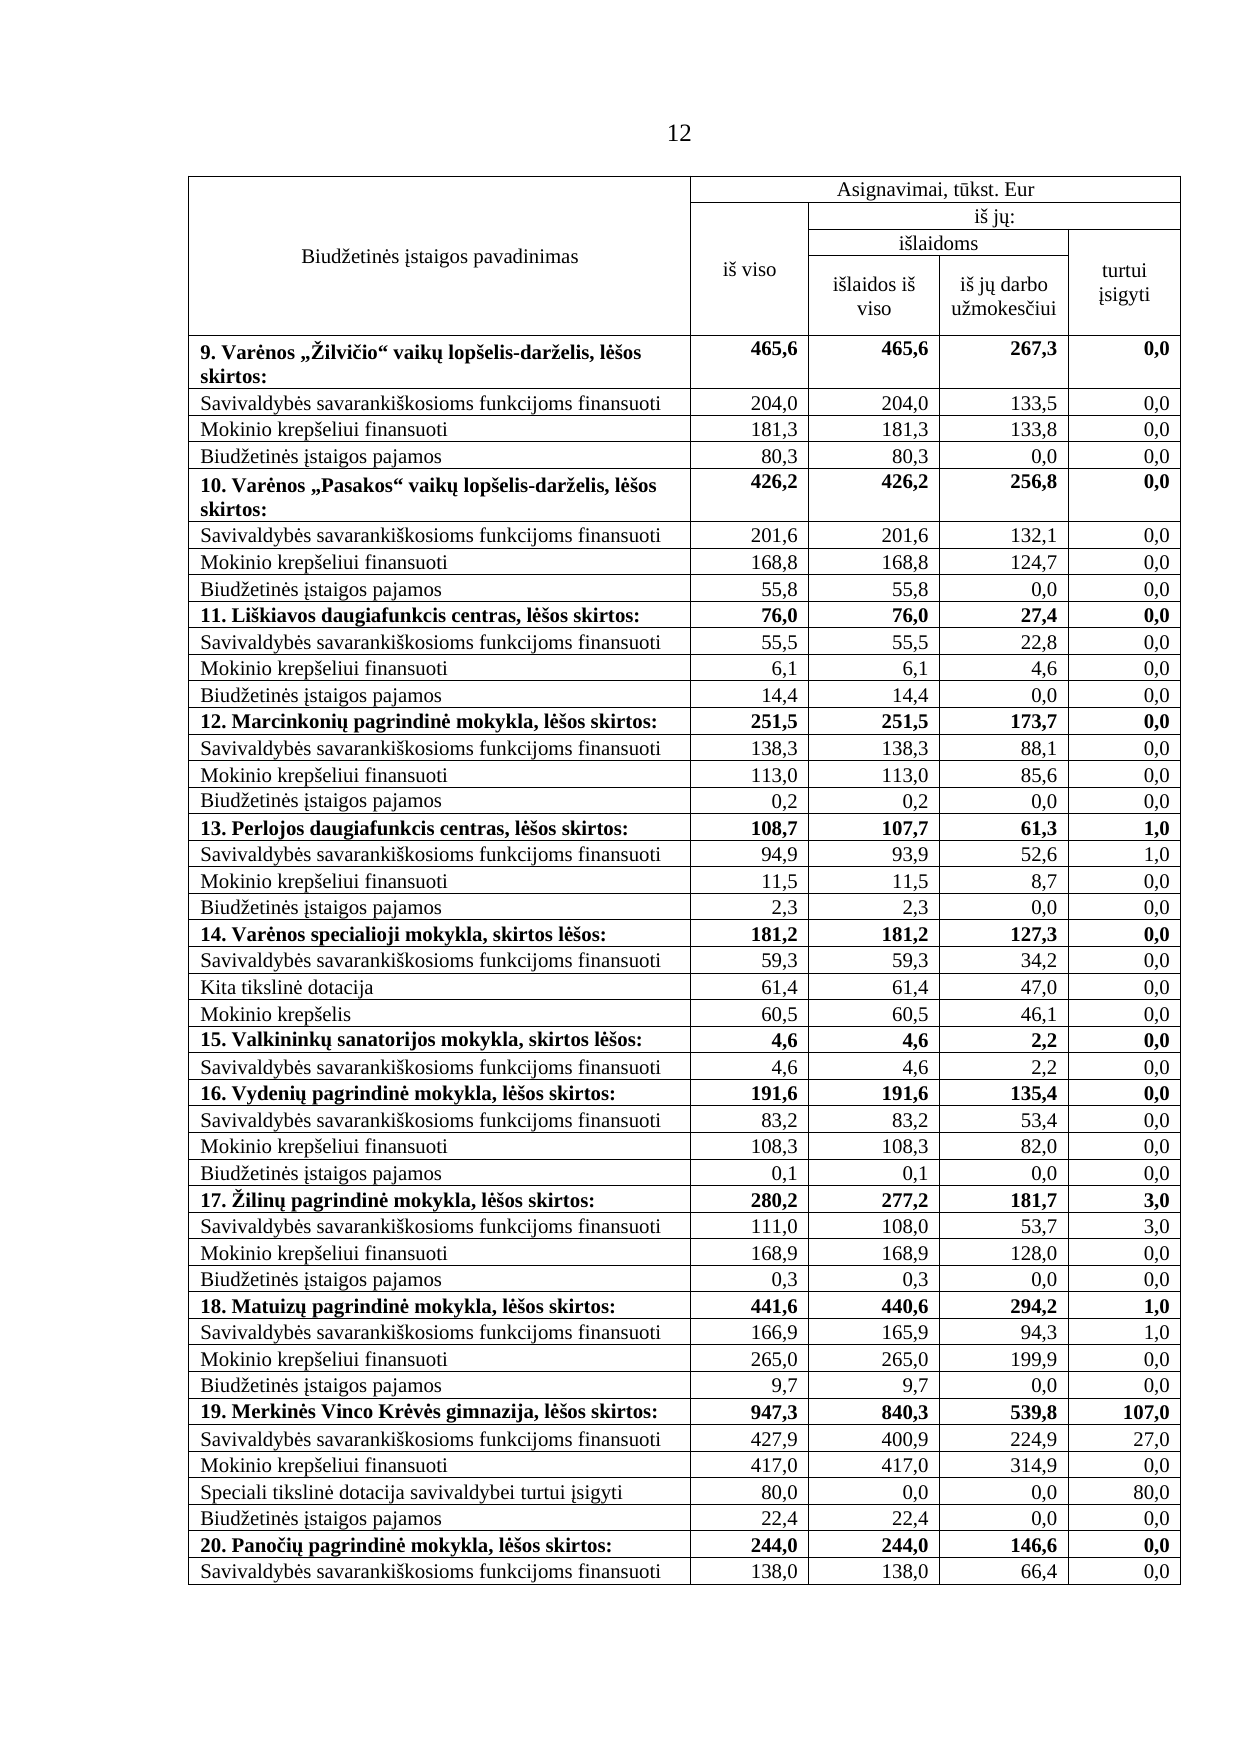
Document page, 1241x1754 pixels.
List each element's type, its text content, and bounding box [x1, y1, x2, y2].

table_cell 138,0 [691, 1558, 808, 1583]
table_cell 539,8 [940, 1399, 1068, 1424]
table_cell 111,0 [691, 1213, 808, 1238]
table_cell 465,6 [809, 336, 939, 388]
table_cell 138,3 [809, 735, 939, 760]
table_cell 4,6 [809, 1027, 939, 1052]
table_cell 6,1 [691, 655, 808, 680]
table_cell 17. Žilinų pagrindinė mokykla, lėšos skirtos: [189, 1186, 690, 1212]
table_cell Biudžetinės įstaigos pajamos [189, 575, 690, 601]
table_cell Savivaldybės savarankiškosioms funkcijoms finansuoti [189, 735, 690, 760]
table_cell 0,0 [1069, 1000, 1180, 1026]
table_cell 294,2 [940, 1292, 1068, 1318]
table_cell 76,0 [809, 602, 939, 627]
table_cell 191,6 [691, 1080, 808, 1105]
table_cell 0,0 [940, 1505, 1068, 1530]
table_cell Mokinio krepšeliui finansuoti [189, 1452, 690, 1477]
table_cell 0,0 [1069, 1266, 1180, 1291]
table_cell 0,0 [1069, 1133, 1180, 1158]
table_cell 256,8 [940, 469, 1068, 521]
table_cell 11,5 [691, 867, 808, 893]
table_cell 181,2 [691, 920, 808, 946]
table_cell 1,0 [1069, 1319, 1180, 1344]
table_cell Mokinio krepšeliui finansuoti [189, 549, 690, 574]
table_cell 76,0 [691, 602, 808, 627]
table_cell 0,0 [1069, 708, 1180, 733]
table_cell 251,5 [809, 708, 939, 733]
table_cell 14. Varėnos specialioji mokykla, skirtos lėšos: [189, 920, 690, 946]
table_cell 251,5 [691, 708, 808, 733]
table_cell 94,9 [691, 841, 808, 866]
table_cell 133,5 [940, 389, 1068, 415]
table_cell 0,0 [1069, 549, 1180, 574]
table_cell 83,2 [809, 1106, 939, 1132]
table_cell 132,1 [940, 522, 1068, 547]
table_cell 0,0 [1069, 761, 1180, 787]
table_cell 0,0 [1069, 947, 1180, 972]
table_cell 83,2 [691, 1106, 808, 1132]
table_cell 0,0 [1069, 389, 1180, 415]
table_cell 53,7 [940, 1213, 1068, 1238]
table_cell iš jų darbo užmokesčiui [940, 256, 1068, 335]
table_cell Mokinio krepšelis [189, 1000, 690, 1026]
table_cell 52,6 [940, 841, 1068, 866]
table_cell 108,0 [809, 1213, 939, 1238]
table_cell 4,6 [691, 1053, 808, 1079]
table_cell 0,0 [1069, 681, 1180, 707]
table_cell 173,7 [940, 708, 1068, 733]
table_cell 27,0 [1069, 1425, 1180, 1451]
table_cell 417,0 [809, 1452, 939, 1477]
table_cell 127,3 [940, 920, 1068, 946]
table_cell 93,9 [809, 841, 939, 866]
table_cell 59,3 [809, 947, 939, 972]
table_cell 0,0 [1069, 920, 1180, 946]
table_cell 166,9 [691, 1319, 808, 1344]
table_cell Biudžetinės įstaigos pajamos [189, 1372, 690, 1397]
table_cell 14,4 [691, 681, 808, 707]
table_cell 165,9 [809, 1319, 939, 1344]
table_cell 201,6 [691, 522, 808, 547]
table_cell 426,2 [809, 469, 939, 521]
table_cell Savivaldybės savarankiškosioms funkcijoms finansuoti [189, 522, 690, 547]
table_cell 314,9 [940, 1452, 1068, 1477]
table_cell 0,0 [1069, 1239, 1180, 1265]
table_cell 0,0 [940, 442, 1068, 468]
table_cell 13. Perlojos daugiafunkcis centras, lėšos skirtos: [189, 814, 690, 840]
table_cell 0,0 [1069, 788, 1180, 813]
table_cell 181,3 [809, 416, 939, 441]
table_cell 55,5 [809, 628, 939, 654]
table_cell 204,0 [809, 389, 939, 415]
table_cell Mokinio krepšeliui finansuoti [189, 416, 690, 441]
table_cell 0,0 [1069, 1452, 1180, 1477]
table_cell 10. Varėnos „Pasakos“ vaikų lopšelis-darželis, lėšos skirtos: [189, 469, 690, 521]
table_cell 0,0 [1069, 1505, 1180, 1530]
table_cell 60,5 [809, 1000, 939, 1026]
table_cell 113,0 [809, 761, 939, 787]
table_cell Speciali tikslinė dotacija savivaldybei turtui įsigyti [189, 1478, 690, 1504]
table_cell 400,9 [809, 1425, 939, 1451]
table_header Biudžetinės įstaigos pavadinimas [189, 177, 690, 335]
table_cell 168,9 [809, 1239, 939, 1265]
table_cell 60,5 [691, 1000, 808, 1026]
table_cell 34,2 [940, 947, 1068, 972]
table_cell Savivaldybės savarankiškosioms funkcijoms finansuoti [189, 389, 690, 415]
table_cell Savivaldybės savarankiškosioms funkcijoms finansuoti [189, 1053, 690, 1079]
table_cell 0,0 [940, 1160, 1068, 1185]
table_cell 2,2 [940, 1053, 1068, 1079]
table_cell 128,0 [940, 1239, 1068, 1265]
table_cell 0,0 [1069, 894, 1180, 919]
table_cell 0,2 [691, 788, 808, 813]
table_cell 4,6 [691, 1027, 808, 1052]
table_cell 0,0 [1069, 1558, 1180, 1583]
table_cell 0,0 [1069, 469, 1180, 521]
table_cell iš viso [691, 203, 808, 335]
table_cell 2,3 [691, 894, 808, 919]
table_cell Savivaldybės savarankiškosioms funkcijoms finansuoti [189, 1319, 690, 1344]
table_cell 16. Vydenių pagrindinė mokykla, lėšos skirtos: [189, 1080, 690, 1105]
table_cell Kita tikslinė dotacija [189, 974, 690, 999]
table_cell 426,2 [691, 469, 808, 521]
table_cell Mokinio krepšeliui finansuoti [189, 655, 690, 680]
table_cell 80,3 [691, 442, 808, 468]
table_cell 18. Matuizų pagrindinė mokykla, lėšos skirtos: [189, 1292, 690, 1318]
table_cell 88,1 [940, 735, 1068, 760]
table_cell 0,0 [940, 1478, 1068, 1504]
table_cell 0,0 [940, 1266, 1068, 1291]
table_cell 0,0 [1069, 867, 1180, 893]
table_cell 427,9 [691, 1425, 808, 1451]
table_cell 0,3 [809, 1266, 939, 1291]
table_cell 0,0 [1069, 1160, 1180, 1185]
table_cell Biudžetinės įstaigos pajamos [189, 788, 690, 813]
table_cell 113,0 [691, 761, 808, 787]
table_cell Biudžetinės įstaigos pajamos [189, 1505, 690, 1530]
table_cell 53,4 [940, 1106, 1068, 1132]
table_cell Biudžetinės įstaigos pajamos [189, 442, 690, 468]
table_cell Biudžetinės įstaigos pajamos [189, 894, 690, 919]
table_cell 0,0 [940, 575, 1068, 601]
table_cell 0,0 [1069, 416, 1180, 441]
table_cell 0,3 [691, 1266, 808, 1291]
table_cell 0,0 [1069, 1053, 1180, 1079]
table_cell 80,3 [809, 442, 939, 468]
table_cell 840,3 [809, 1399, 939, 1424]
table_cell 0,0 [1069, 575, 1180, 601]
table_cell 55,8 [809, 575, 939, 601]
table_cell 0,0 [1069, 735, 1180, 760]
table_cell Mokinio krepšeliui finansuoti [189, 761, 690, 787]
table_cell 0,0 [1069, 336, 1180, 388]
table_cell 9. Varėnos „Žilvičio“ vaikų lopšelis-darželis, lėšos skirtos: [189, 336, 690, 388]
table_cell 46,1 [940, 1000, 1068, 1026]
table_cell 1,0 [1069, 814, 1180, 840]
table_cell 4,6 [809, 1053, 939, 1079]
table_cell 55,8 [691, 575, 808, 601]
table_cell 0,2 [809, 788, 939, 813]
table_cell 107,0 [1069, 1399, 1180, 1424]
table_cell 417,0 [691, 1452, 808, 1477]
table_cell 0,0 [1069, 1531, 1180, 1557]
table_cell Biudžetinės įstaigos pajamos [189, 1266, 690, 1291]
table_cell 8,7 [940, 867, 1068, 893]
table_cell Savivaldybės savarankiškosioms funkcijoms finansuoti [189, 841, 690, 866]
table_cell 47,0 [940, 974, 1068, 999]
table_cell 2,2 [940, 1027, 1068, 1052]
table_cell 19. Merkinės Vinco Krėvės gimnazija, lėšos skirtos: [189, 1399, 690, 1424]
table_cell 9,7 [691, 1372, 808, 1397]
table_cell 244,0 [691, 1531, 808, 1557]
table_cell 9,7 [809, 1372, 939, 1397]
table_cell 280,2 [691, 1186, 808, 1212]
table_cell 0,0 [1069, 522, 1180, 547]
table_cell 124,7 [940, 549, 1068, 574]
table_cell 80,0 [1069, 1478, 1180, 1504]
table_cell 138,3 [691, 735, 808, 760]
table_cell turtui įsigyti [1069, 230, 1180, 335]
table_cell 201,6 [809, 522, 939, 547]
table_cell Biudžetinės įstaigos pajamos [189, 681, 690, 707]
table_cell 0,1 [809, 1160, 939, 1185]
table_cell 947,3 [691, 1399, 808, 1424]
table_cell 3,0 [1069, 1213, 1180, 1238]
table_cell 204,0 [691, 389, 808, 415]
table_cell Biudžetinės įstaigos pajamos [189, 1160, 690, 1185]
table_cell 181,7 [940, 1186, 1068, 1212]
table_cell Savivaldybės savarankiškosioms funkcijoms finansuoti [189, 1425, 690, 1451]
table_cell 14,4 [809, 681, 939, 707]
table_cell 22,8 [940, 628, 1068, 654]
table_cell 265,0 [809, 1345, 939, 1371]
table_cell 440,6 [809, 1292, 939, 1318]
table_cell 6,1 [809, 655, 939, 680]
table_cell 61,4 [691, 974, 808, 999]
table_cell 181,3 [691, 416, 808, 441]
table_cell 146,6 [940, 1531, 1068, 1557]
table_cell Savivaldybės savarankiškosioms funkcijoms finansuoti [189, 1558, 690, 1583]
table_cell 0,0 [1069, 602, 1180, 627]
table_cell 108,7 [691, 814, 808, 840]
table_cell 59,3 [691, 947, 808, 972]
table_cell 80,0 [691, 1478, 808, 1504]
table_cell 22,4 [809, 1505, 939, 1530]
table_cell 22,4 [691, 1505, 808, 1530]
table_cell 0,0 [940, 681, 1068, 707]
table_cell iš jų: [809, 203, 1180, 229]
table_cell 61,4 [809, 974, 939, 999]
table_cell Savivaldybės savarankiškosioms funkcijoms finansuoti [189, 947, 690, 972]
table_cell 0,0 [1069, 1080, 1180, 1105]
table_cell 3,0 [1069, 1186, 1180, 1212]
table_cell 55,5 [691, 628, 808, 654]
table_cell Mokinio krepšeliui finansuoti [189, 867, 690, 893]
table_cell 0,0 [940, 1372, 1068, 1397]
table_cell 267,3 [940, 336, 1068, 388]
table_cell 107,7 [809, 814, 939, 840]
table_cell 108,3 [691, 1133, 808, 1158]
table_cell 0,0 [1069, 442, 1180, 468]
table_cell 82,0 [940, 1133, 1068, 1158]
table_cell 0,0 [1069, 1345, 1180, 1371]
table_cell Savivaldybės savarankiškosioms funkcijoms finansuoti [189, 628, 690, 654]
table_cell 265,0 [691, 1345, 808, 1371]
table_header Asignavimai, tūkst. Eur [691, 177, 1180, 202]
table_cell 20. Panočių pagrindinė mokykla, lėšos skirtos: [189, 1531, 690, 1557]
table_cell 0,0 [1069, 1027, 1180, 1052]
table_cell 2,3 [809, 894, 939, 919]
table_cell 0,0 [1069, 655, 1180, 680]
table_cell išlaidoms [809, 230, 1068, 255]
table_cell 0,0 [1069, 1372, 1180, 1397]
table_cell 0,0 [1069, 1106, 1180, 1132]
table_cell 94,3 [940, 1319, 1068, 1344]
table_cell 12. Marcinkonių pagrindinė mokykla, lėšos skirtos: [189, 708, 690, 733]
table_cell 224,9 [940, 1425, 1068, 1451]
table_cell 11,5 [809, 867, 939, 893]
table_cell 108,3 [809, 1133, 939, 1158]
table_cell 0,0 [1069, 628, 1180, 654]
table_cell 181,2 [809, 920, 939, 946]
table_cell 0,0 [940, 788, 1068, 813]
table_cell 168,8 [691, 549, 808, 574]
table_cell 191,6 [809, 1080, 939, 1105]
table_cell 199,9 [940, 1345, 1068, 1371]
table_cell 85,6 [940, 761, 1068, 787]
table_cell 465,6 [691, 336, 808, 388]
table_cell 0,0 [1069, 974, 1180, 999]
table_cell 27,4 [940, 602, 1068, 627]
table_cell išlaidos iš viso [809, 256, 939, 335]
table_cell 0,1 [691, 1160, 808, 1185]
table_cell 15. Valkininkų sanatorijos mokykla, skirtos lėšos: [189, 1027, 690, 1052]
table_cell 0,0 [940, 894, 1068, 919]
table_cell Savivaldybės savarankiškosioms funkcijoms finansuoti [189, 1213, 690, 1238]
table_cell 244,0 [809, 1531, 939, 1557]
table_cell Mokinio krepšeliui finansuoti [189, 1239, 690, 1265]
table_cell Mokinio krepšeliui finansuoti [189, 1345, 690, 1371]
table_cell 441,6 [691, 1292, 808, 1318]
table_cell 1,0 [1069, 1292, 1180, 1318]
table_cell 61,3 [940, 814, 1068, 840]
table_cell 1,0 [1069, 841, 1180, 866]
table_cell 4,6 [940, 655, 1068, 680]
table_cell 135,4 [940, 1080, 1068, 1105]
table_cell 277,2 [809, 1186, 939, 1212]
table_cell Savivaldybės savarankiškosioms funkcijoms finansuoti [189, 1106, 690, 1132]
table_cell 168,9 [691, 1239, 808, 1265]
table_cell 0,0 [809, 1478, 939, 1504]
table_cell 138,0 [809, 1558, 939, 1583]
table_cell 133,8 [940, 416, 1068, 441]
table_cell 66,4 [940, 1558, 1068, 1583]
table_cell Mokinio krepšeliui finansuoti [189, 1133, 690, 1158]
table_cell 168,8 [809, 549, 939, 574]
table_cell 11. Liškiavos daugiafunkcis centras, lėšos skirtos: [189, 602, 690, 627]
